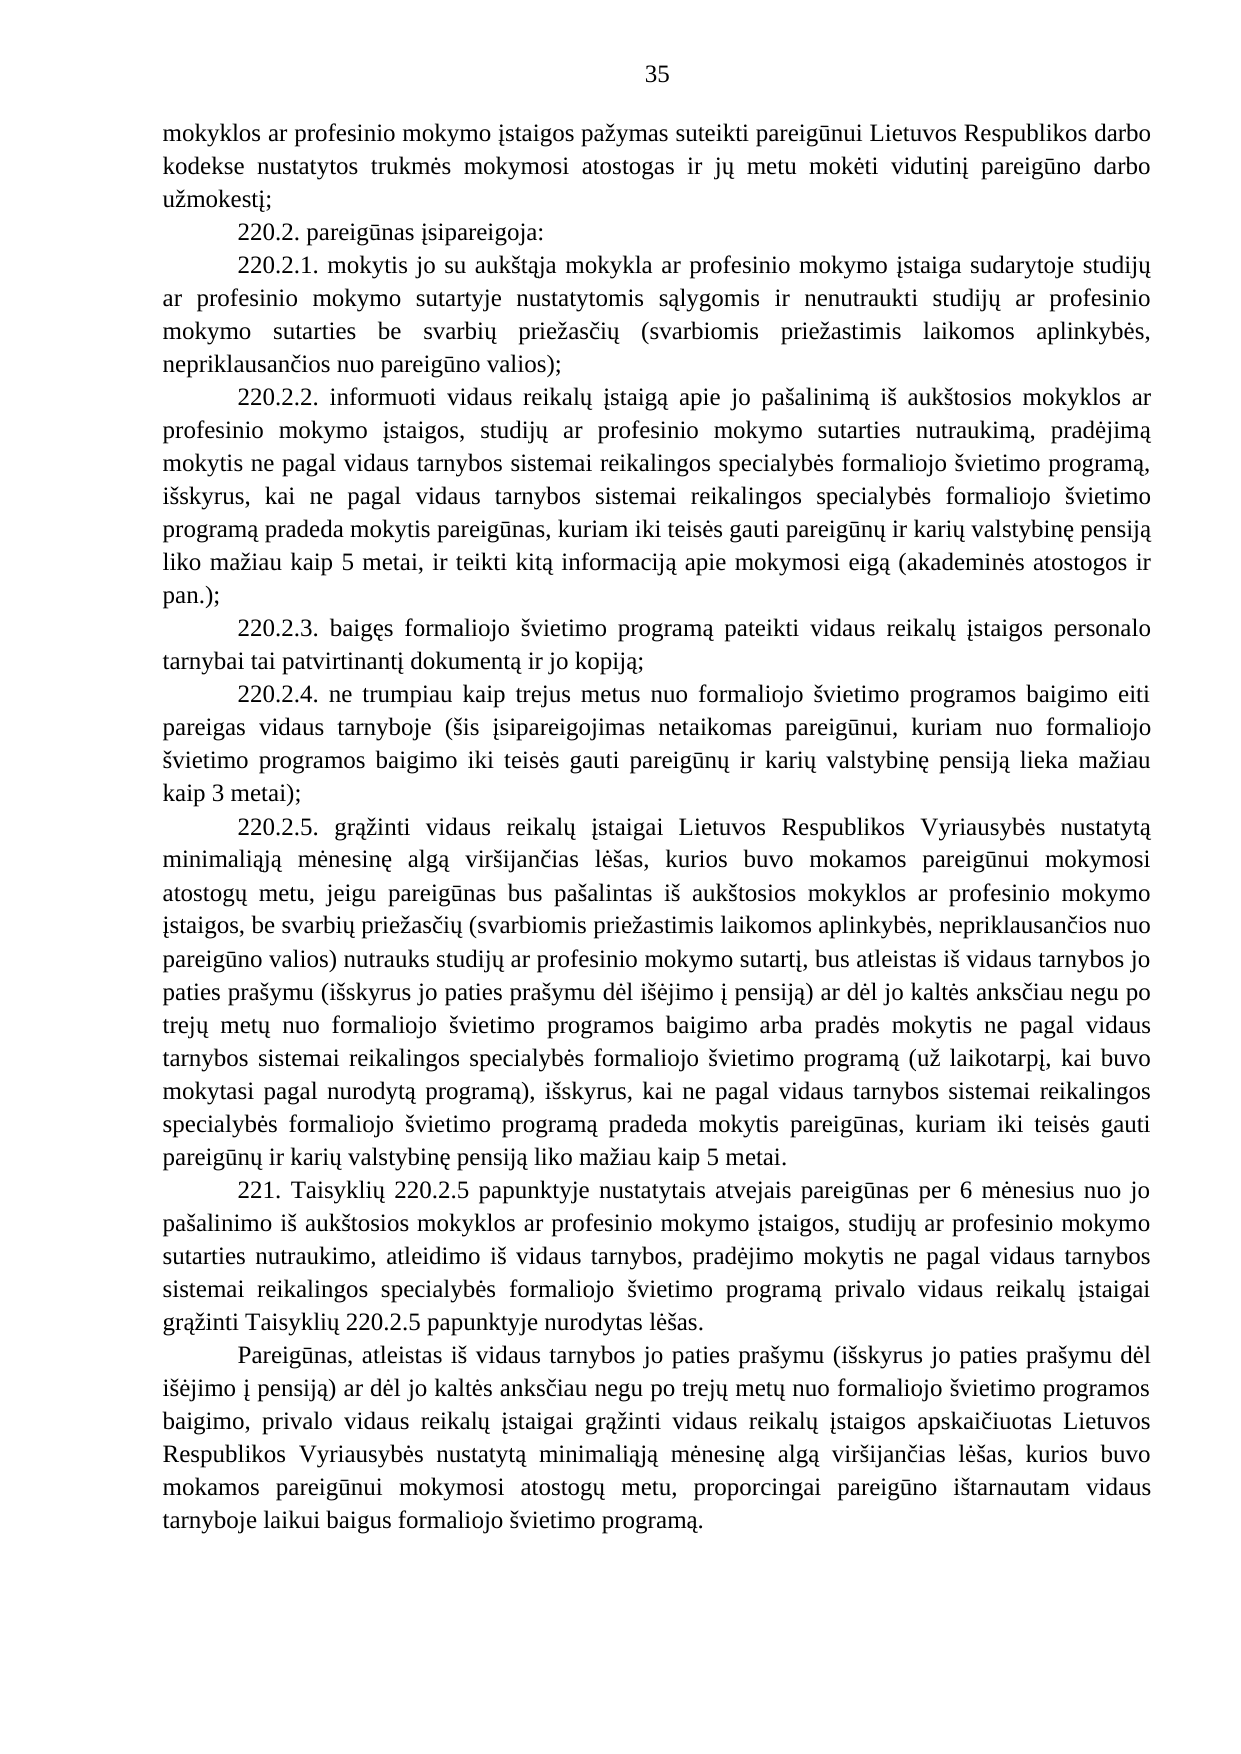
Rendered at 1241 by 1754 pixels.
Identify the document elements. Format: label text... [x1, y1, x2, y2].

text 220.2.5. grąžinti vidaus reikalų įstaigai Lietuvos Respublikos Vyriausybės nustatytą minimaliąją mėnesinę algą viršijančias lėšas, kurios buvo mokamos pareigūnui mokymosi atostogų metu, jeigu pareigūnas bus pašalintas iš aukštosios mokyklos ar profesinio mokymo įstaigos, be svarbių priežasčių (svarbiomis priežastimis laikomos aplinkybės, nepriklausančios nuo pareigūno valios) nutrauks studijų ar profesinio mokymo sutartį, bus atleistas iš vidaus tarnybos jo paties prašymu (išskyrus jo paties prašymu dėl išėjimo į pensiją) ar dėl jo kaltės anksčiau negu po trejų metų nuo formaliojo švietimo programos baigimo arba pradės mokytis ne pagal vidaus tarnybos sistemai reikalingos specialybės formaliojo švietimo programą (už laikotarpį, kai buvo mokytasi pagal nurodytą programą), išskyrus, kai ne pagal vidaus tarnybos sistemai reikalingos specialybės formaliojo švietimo programą pradeda mokytis pareigūnas, kuriam iki teisės gauti pareigūnų ir karių valstybinę pensiją liko mažiau kaip 5 metai. [162, 812, 1152, 1171]
text mokyklos ar profesinio mokymo įstaigos pažymas suteikti pareigūnui Lietuvos Respublikos darbo kodekse nustatytos trukmės mokymosi atostogas ir jų metu mokėti vidutinį pareigūno darbo užmokestį; [162, 118, 1152, 213]
text 220.2. pareigūnas įsipareigoja: [162, 217, 1152, 246]
text 220.2.3. baigęs formaliojo švietimo programą pateikti vidaus reikalų įstaigos personalo tarnybai tai patvirtinantį dokumentą ir jo kopiją; [162, 613, 1152, 675]
text 220.2.1. mokytis jo su aukštąja mokykla ar profesinio mokymo įstaiga sudarytoje studijų ar profesinio mokymo sutartyje nustatytomis sąlygomis ir nenutraukti studijų ar profesinio mokymo sutarties be svarbių priežasčių (svarbiomis priežastimis laikomos aplinkybės, nepriklausančios nuo pareigūno valios); [162, 250, 1152, 378]
text 220.2.2. informuoti vidaus reikalų įstaigą apie jo pašalinimą iš aukštosios mokyklos ar profesinio mokymo įstaigos, studijų ar profesinio mokymo sutarties nutraukimą, pradėjimą mokytis ne pagal vidaus tarnybos sistemai reikalingos specialybės formaliojo švietimo programą, išskyrus, kai ne pagal vidaus tarnybos sistemai reikalingos specialybės formaliojo švietimo programą pradeda mokytis pareigūnas, kuriam iki teisės gauti pareigūnų ir karių valstybinę pensiją liko mažiau kaip 5 metai, ir teikti kitą informaciją apie mokymosi eigą (akademinės atostogos ir pan.); [162, 382, 1152, 609]
text 220.2.4. ne trumpiau kaip trejus metus nuo formaliojo švietimo programos baigimo eiti pareigas vidaus tarnyboje (šis įsipareigojimas netaikomas pareigūnui, kuriam nuo formaliojo švietimo programos baigimo iki teisės gauti pareigūnų ir karių valstybinę pensiją lieka mažiau kaip 3 metai); [162, 679, 1152, 807]
text Pareigūnas, atleistas iš vidaus tarnybos jo paties prašymu (išskyrus jo paties prašymu dėl išėjimo į pensiją) ar dėl jo kaltės anksčiau negu po trejų metų nuo formaliojo švietimo programos baigimo, privalo vidaus reikalų įstaigai grąžinti vidaus reikalų įstaigos apskaičiuotas Lietuvos Respublikos Vyriausybės nustatytą minimaliąją mėnesinę algą viršijančias lėšas, kurios buvo mokamos pareigūnui mokymosi atostogų metu, proporcingai pareigūno ištarnautam vidaus tarnyboje laikui baigus formaliojo švietimo programą. [162, 1340, 1152, 1534]
text 221. Taisyklių 220.2.5 papunktyje nustatytais atvejais pareigūnas per 6 mėnesius nuo jo pašalinimo iš aukštosios mokyklos ar profesinio mokymo įstaigos, studijų ar profesinio mokymo sutarties nutraukimo, atleidimo iš vidaus tarnybos, pradėjimo mokytis ne pagal vidaus tarnybos sistemai reikalingos specialybės formaliojo švietimo programą privalo vidaus reikalų įstaigai grąžinti Taisyklių 220.2.5 papunktyje nurodytas lėšas. [162, 1175, 1152, 1336]
